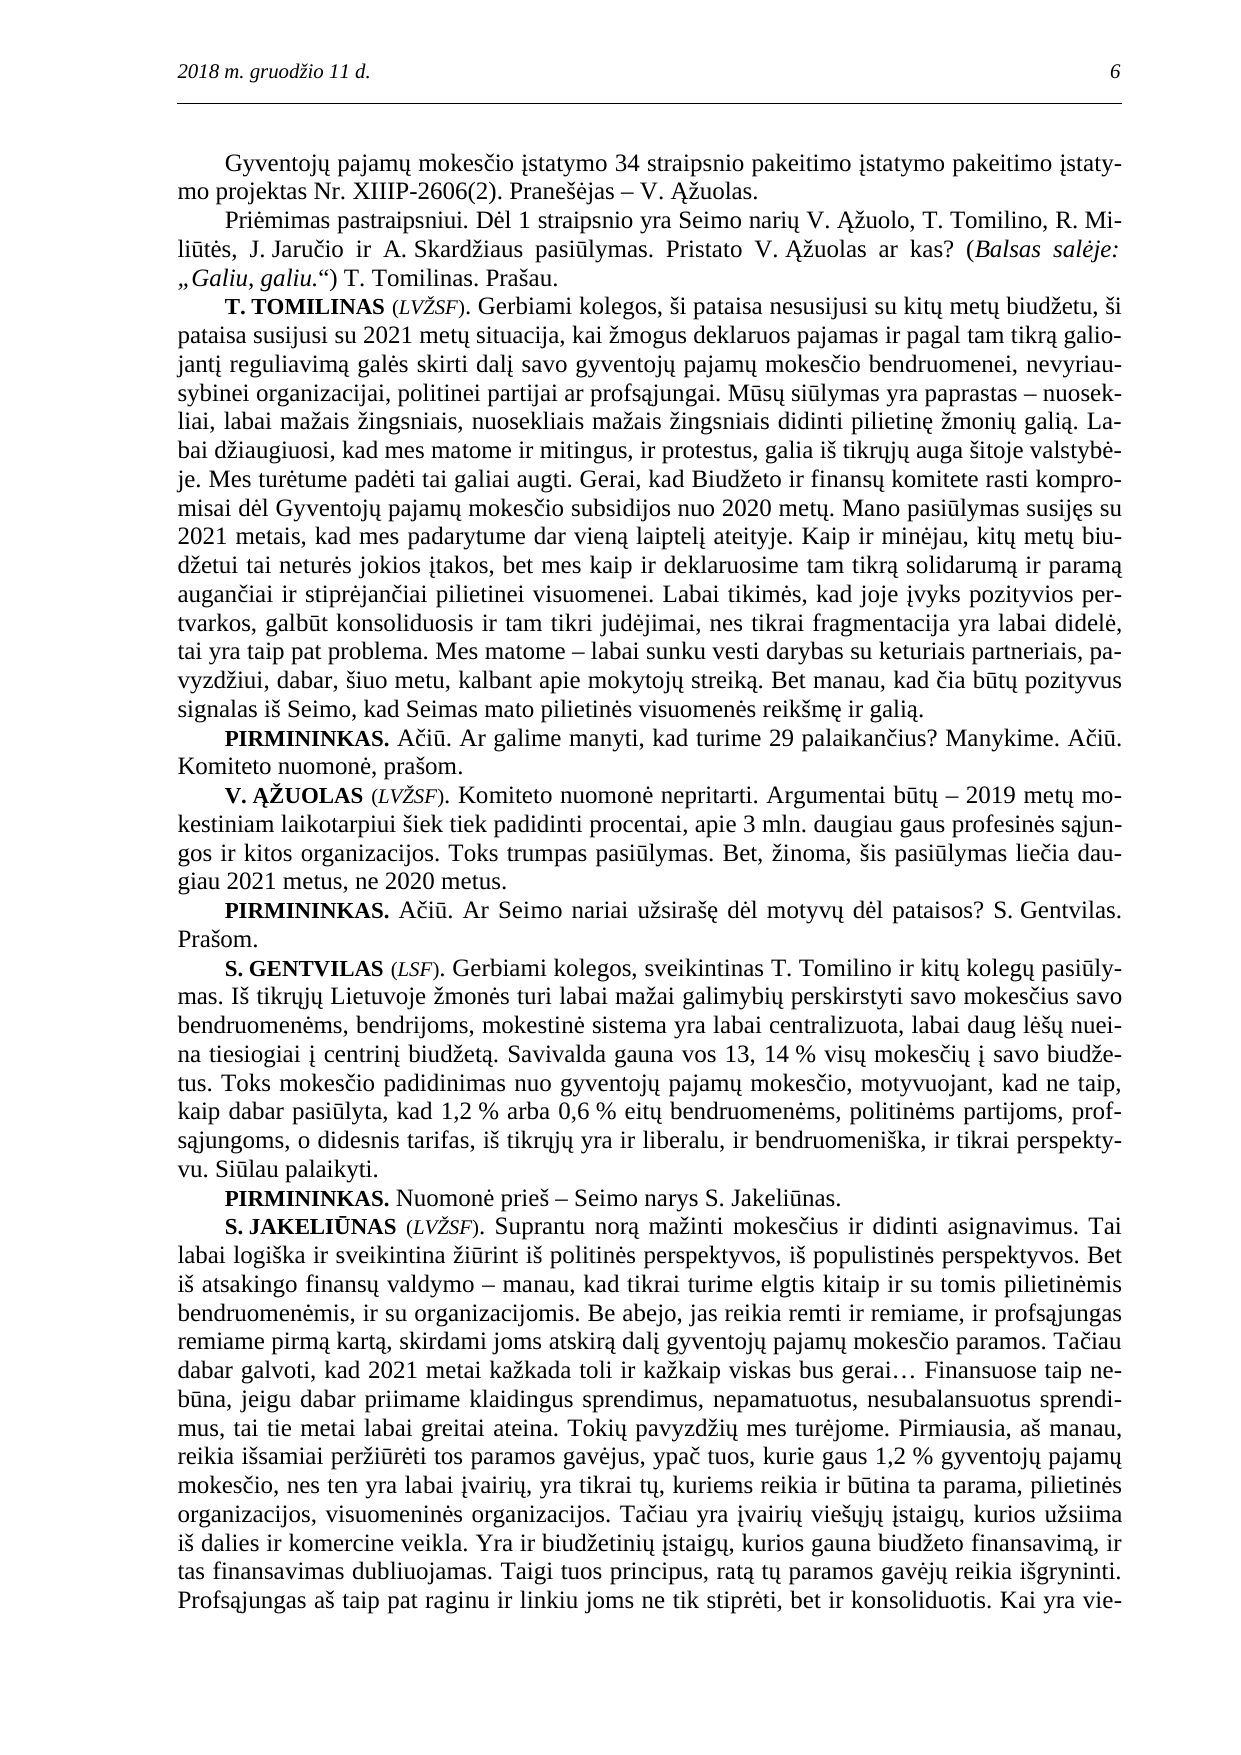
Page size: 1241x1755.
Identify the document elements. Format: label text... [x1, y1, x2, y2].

text PIRMININKAS. Ačiū. Ar Sei­mo na­riai už­si­ra­šę dėl mo­ty­vų dėl pa­tai­sos? S. Gent­vi­las. Pra­šom. [177, 895, 1122, 953]
text T. TOMILINAS (LVŽSF). Ger­bia­mi ko­le­gos, ši pa­tai­sa ne­su­si­ju­si su ki­tų me­tų biu­dže­tu, ši pa­tai­sa su­si­ju­si su 2021 me­tų si­tu­a­ci­ja, kai žmo­gus de­kla­ruos pa­ja­mas ir pa­gal tam tik­rą ga­lio­jan­tį re­gu­lia­vi­mą ga­lės skir­ti da­lį sa­vo gy­ven­to­jų pa­ja­mų mo­kes­čio ben­druo­me­nei, ne­vy­riau­sy­bi­nei or­ga­ni­za­ci­jai, po­li­ti­nei par­ti­jai ar prof­są­jun­gai. Mū­sų siū­ly­mas yra pa­pras­tas – nuo­sek­liai, la­bai ma­žais žings­niais, nuo­sek­liais ma­žais žings­niais di­din­ti pi­lie­ti­nę žmo­nių ga­lią. La­bai džiau­giuo­si, kad mes ma­to­me ir mi­tin­gus, ir pro­tes­tus, ga­lia iš tik­rų­jų au­ga ši­to­je vals­ty­bė­je. Mes tu­rė­tu­me pa­dė­ti tai ga­liai aug­ti. Ge­rai, kad Biu­dže­to ir fi­nan­sų ko­mi­te­te ras­ti kom­pro­mi­sai dėl Gy­ven­to­jų pa­ja­mų mo­kes­čio sub­si­di­jos nuo 2020 me­tų. Ma­no pa­siū­ly­mas su­si­jęs su 2021 me­tais, kad mes pa­da­ry­tu­me dar vie­ną laip­te­lį at­ei­ty­je. Kaip ir mi­nė­jau, ki­tų me­tų biu­dže­tui tai ne­tu­rės jo­kios įta­kos, bet mes kaip ir de­kla­ruo­si­me tam tik­rą so­li­da­ru­mą ir pa­ra­mą au­gan­čiai ir stip­rė­jan­čiai pi­lie­ti­nei vi­suo­me­nei. La­bai ti­ki­mės, kad jo­je įvyks po­zi­ty­vios per­tvar­kos, gal­būt kon­so­li­duo­sis ir tam tik­ri ju­dė­ji­mai, nes tik­rai frag­men­ta­ci­ja yra la­bai di­de­lė, tai yra taip pat pro­ble­ma. Mes ma­to­me – la­bai sun­ku ves­ti da­ry­bas su ke­tu­riais part­ne­riais, pa­vyz­džiui, da­bar, šiuo me­tu, kal­bant apie mo­ky­to­jų strei­ką. Bet ma­nau, kad čia bū­tų po­zi­ty­vus sig­na­las iš Sei­mo, kad Sei­mas ma­to pi­lie­ti­nės vi­suo­me­nės reikš­mę ir ga­lią. [177, 291, 1122, 723]
text S. JAKELIŪNAS (LVŽSF). Su­pran­tu no­rą ma­žin­ti mo­kes­čius ir di­din­ti asig­na­vi­mus. Tai la­bai lo­giš­ka ir svei­kin­ti­na žiū­rint iš po­li­ti­nės per­spek­ty­vos, iš po­pu­lis­ti­nės per­spek­ty­vos. Bet iš at­sa­kin­go fi­nan­sų val­dy­mo – ma­nau, kad tik­rai tu­ri­me elg­tis ki­taip ir su to­mis pi­lie­ti­nė­mis ben­druo­me­nė­mis, ir su or­ga­ni­za­ci­jo­mis. Be abe­jo, jas rei­kia rem­ti ir re­mia­me, ir prof­są­jun­gas re­mia­me pir­mą kar­tą, skir­da­mi joms at­ski­rą da­lį gy­ven­to­jų pa­ja­mų mo­kes­čio pa­ra­mos. Ta­čiau da­bar gal­vo­ti, kad 2021 me­tai kaž­ka­da to­li ir kaž­kaip vis­kas bus ge­rai… Fi­nan­suo­se taip ne­bū­na, jei­gu da­bar pri­ima­me klai­din­gus spren­di­mus, ne­pa­ma­tuo­tus, ne­su­ba­lan­suo­tus spren­di­mus, tai tie me­tai la­bai grei­tai at­ei­na. To­kių pa­vyz­džių mes tu­rė­jo­me. Pir­miau­sia, aš ma­nau, rei­kia iš­sa­miai per­žiū­rė­ti tos pa­ra­mos ga­vė­jus, ypač tuos, ku­rie gaus 1,2 % gy­ven­to­jų pa­ja­mų mo­kes­čio, nes ten yra la­bai įvai­rių, yra tik­rai tų, ku­riems rei­kia ir bū­ti­na ta pa­ra­ma, pi­lie­ti­nės or­ga­ni­za­ci­jos, vi­suo­me­ni­nės or­ga­ni­za­ci­jos. Ta­čiau yra įvai­rių vie­šų­jų įstai­gų, ku­rios už­si­i­ma iš da­lies ir ko­mer­ci­ne veik­la. Yra ir biu­dže­ti­nių įstai­gų, ku­rios gau­na biu­dže­to fi­nan­sa­vi­mą, ir tas fi­nan­sa­vi­mas dub­liuo­ja­mas. Tai­gi tuos prin­ci­pus, ra­tą tų pa­ra­mos ga­vė­jų rei­kia iš­gry­nin­ti. Prof­są­jun­gas aš taip pat ra­gi­nu ir lin­kiu joms ne tik stip­rė­ti, bet ir kon­so­li­duo­tis. Kai yra vie­ [177, 1211, 1122, 1614]
text V. ĄŽUOLAS (LVŽSF). Ko­mi­te­to nuo­mo­nė ne­pri­tar­ti. Ar­gu­men­tai bū­tų – 2019 me­tų mo­kes­ti­niam lai­ko­tar­piui šiek tiek pa­di­din­ti pro­cen­tai, apie 3 mln. dau­giau gaus pro­fe­si­nės są­jun­gos ir ki­tos or­ga­ni­za­ci­jos. Toks trum­pas pa­siū­ly­mas. Bet, ži­no­ma, šis pa­siū­ly­mas lie­čia dau­giau 2021 me­tus, ne 2020 me­tus. [177, 780, 1122, 895]
text PIRMININKAS. Ačiū. Ar ga­li­me ma­ny­ti, kad tu­ri­me 29 pa­lai­kan­čius? Ma­ny­ki­me. Ačiū. Ko­mi­te­to nuo­mo­nė, pra­šom. [177, 723, 1122, 780]
text Gy­ven­to­jų pa­ja­mų mo­kes­čio įsta­ty­mo 34 straips­nio pa­kei­ti­mo įsta­ty­mo pa­kei­ti­mo įsta­ty­mo pro­jek­tas Nr. XIIIP-2606(2). Pra­ne­šė­jas – V. Ąžuo­las. [177, 148, 1122, 205]
text S. GENTVILAS (LSF). Ger­bia­mi ko­le­gos, svei­kin­ti­nas T. To­mi­li­no ir ki­tų ko­le­gų pa­siū­ly­mas. Iš tik­rų­jų Lie­tu­vo­je žmo­nės tu­ri la­bai ma­žai ga­li­my­bių per­skirs­ty­ti sa­vo mo­kes­čius sa­vo ben­druo­me­nėms, ben­dri­joms, mo­kes­ti­nė sis­te­ma yra la­bai cen­tra­li­zuo­ta, la­bai daug lė­šų nu­ei­na tie­sio­giai į cen­tri­nį biu­dže­tą. Sa­vi­val­da gau­na vos 13, 14 % vi­sų mo­kes­čių į sa­vo biu­dže­tus. Toks mo­kes­čio pa­di­di­ni­mas nuo gy­ven­to­jų pa­ja­mų mo­kes­čio, mo­ty­vuo­jant, kad ne taip, kaip da­bar pa­siū­ly­ta, kad 1,2 % ar­ba 0,6 % ei­tų ben­druo­me­nėms, po­li­ti­nėms par­ti­joms, prof­są­jun­goms, o di­des­nis ta­ri­fas, iš tik­rų­jų yra ir li­be­ra­lu, ir ben­druo­me­niš­ka, ir tik­rai per­spek­ty­vu. Siū­lau pa­lai­ky­ti. [177, 953, 1122, 1183]
text PIRMININKAS. Nuo­mo­nė prieš – Sei­mo na­rys S. Ja­ke­liū­nas. [177, 1183, 1122, 1211]
text Pri­ėmi­mas pa­straips­niui. Dėl 1 straips­nio yra Sei­mo na­rių V. Ąžuo­lo, T. To­mi­li­no, R. Mi­liū­tės, J. Ja­ru­čio ir A. Skar­džiaus pa­siū­ly­mas. Pri­sta­to V. Ąžuo­las ar kas? (Bal­sas sa­lė­je: „Ga­liu, ga­liu.“) T. To­mi­li­nas. Pra­šau. [177, 205, 1122, 291]
